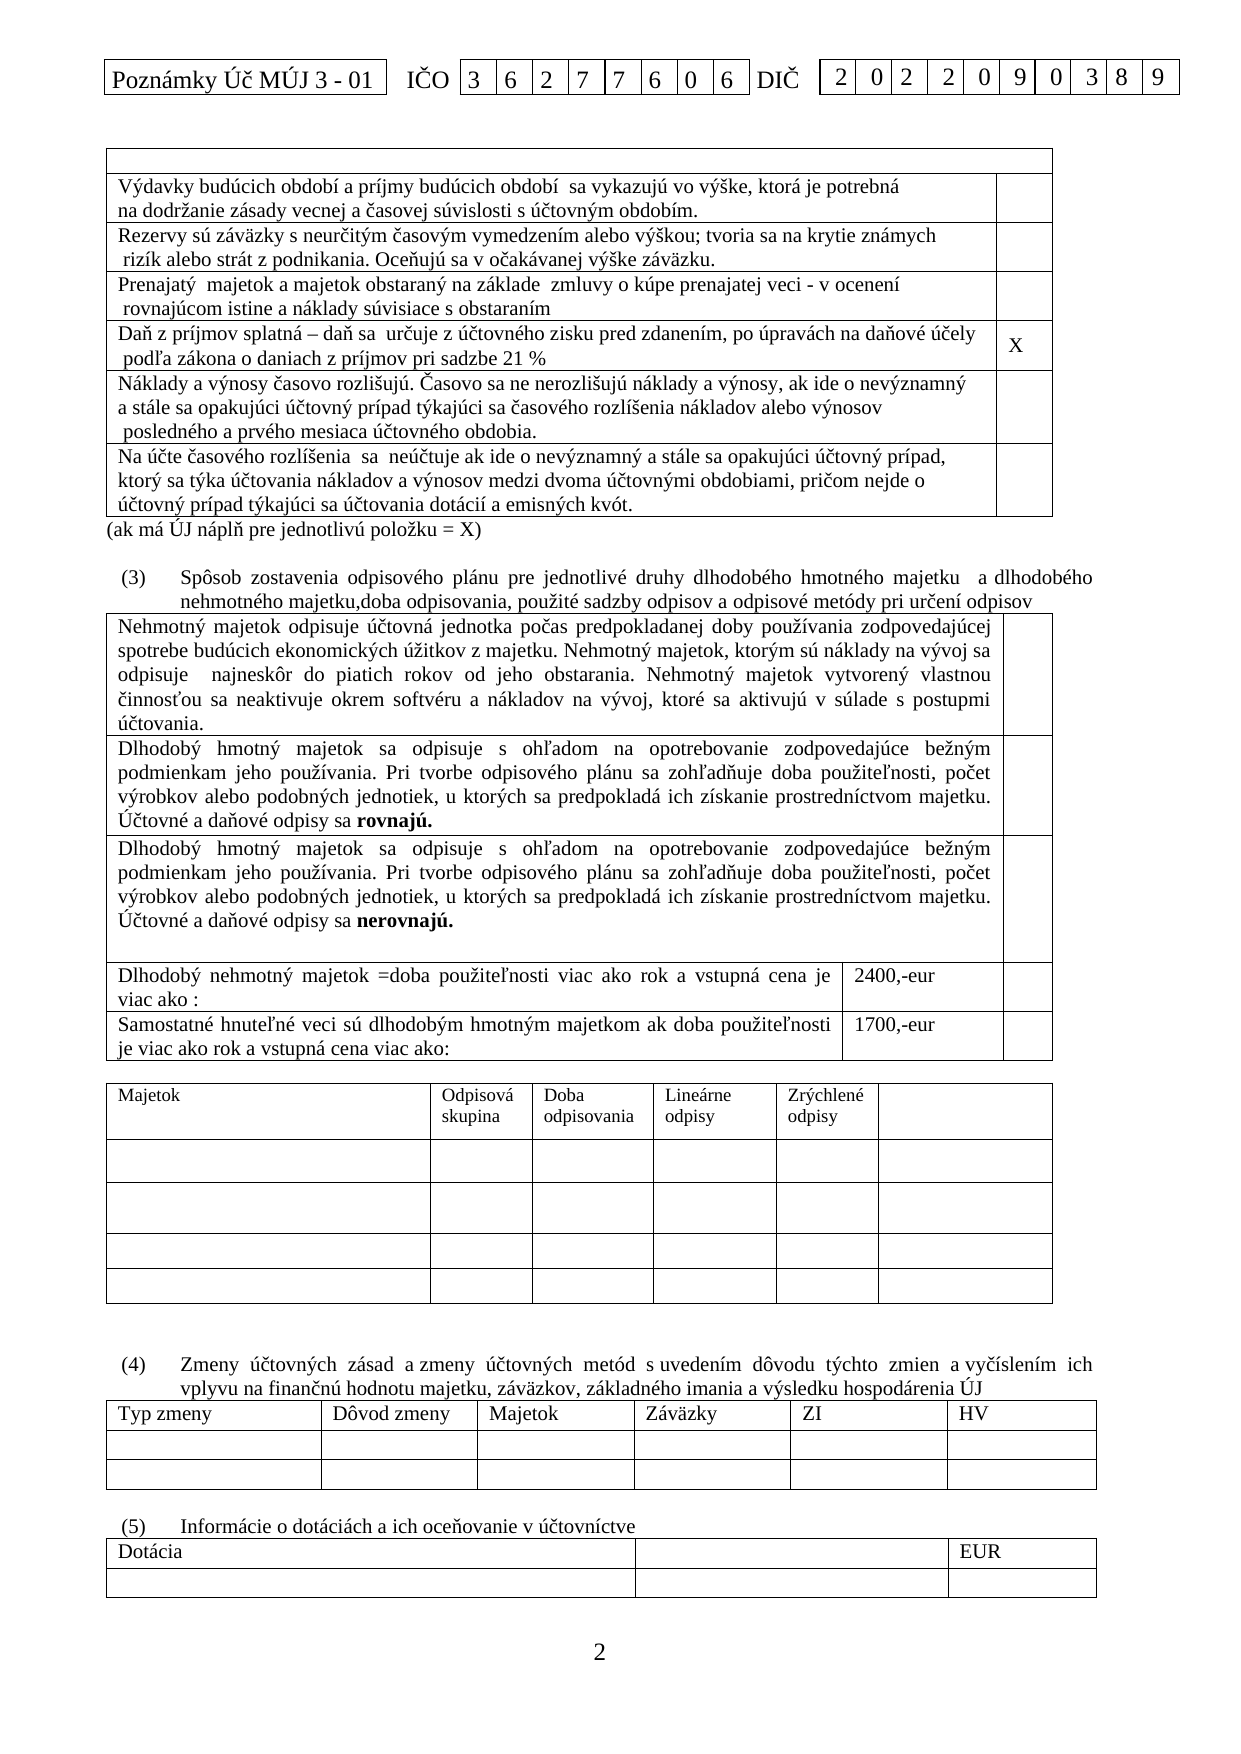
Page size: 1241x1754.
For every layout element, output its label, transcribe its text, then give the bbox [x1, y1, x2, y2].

table_cell [107, 1460, 321, 1489]
list Zmeny účtovných zásad a zmeny účtovných metód s uvedením dôvodu týchto zmien a vyčíslením ich vplyvu na finančnú hodnotu majetku, záväzkov, základného imania a výsledku hospodárenia ÚJ [121, 1352, 1092, 1400]
table_cell Dlhodobý nehmotný majetok =doba použiteľnosti viac ako rok a vstupná cena je viac ako : [107, 963, 842, 1011]
table_header Lineárne odpisy [654, 1084, 776, 1139]
table_cell [533, 1140, 653, 1182]
table_cell Náklady a výnosy časovo rozlišujú. Časovo sa ne nerozlišujú náklady a výnosy, ak ide o nevýznamný a stále sa opakujúci účtovný prípad týkajúci sa časového rozlíšenia nákladov alebo výnosov posledného a prvého mesiaca účtovného obdobia. [107, 371, 996, 443]
table_cell [431, 1234, 532, 1268]
table_cell [997, 272, 1052, 320]
table_header [107, 149, 1052, 173]
table_cell Samostatné hnuteľné veci sú dlhodobým hmotným majetkom ak doba použiteľnosti je viac ako rok a vstupná cena viac ako: [107, 1012, 842, 1060]
table_cell [107, 1569, 635, 1597]
table_header Dôvod zmeny [322, 1401, 477, 1430]
text (ak má ÚJ náplň pre jednotlivú položku = X) [106, 517, 1092, 541]
table_header Typ zmeny [107, 1401, 321, 1430]
table_cell [533, 1183, 653, 1233]
table_cell [997, 371, 1052, 443]
table_cell [533, 1234, 653, 1268]
table_cell [654, 1183, 776, 1233]
table_cell [107, 1431, 321, 1459]
table_cell [948, 1460, 1096, 1489]
table_cell [1004, 963, 1052, 1011]
table_cell [478, 1431, 634, 1459]
table_cell [635, 1431, 790, 1459]
table_cell [322, 1460, 477, 1489]
table_cell [777, 1269, 878, 1303]
table_header HV [948, 1401, 1096, 1430]
table_cell 1700,-eur [843, 1012, 1003, 1060]
table_header EUR [949, 1539, 1096, 1567]
table_cell [431, 1183, 532, 1233]
table_cell [654, 1269, 776, 1303]
table_cell [949, 1569, 1096, 1597]
table_header Majetok [478, 1401, 634, 1430]
table_cell [107, 1234, 430, 1268]
table_cell [948, 1431, 1096, 1459]
table_header Nehmotný majetok odpisuje účtovná jednotka počas predpokladanej doby používania zodpovedajúcej spotrebe budúcich ekonomických úžitkov z majetku. Nehmotný majetok, ktorým sú náklady na vývoj sa odpisuje najneskôr do piatich rokov od jeho obstarania. Nehmotný majetok vytvorený vlastnou činnosťou sa neaktivuje okrem softvéru a nákladov na vývoj, ktoré sa aktivujú v súlade s postupmi účtovania. [107, 614, 1003, 734]
table_cell [478, 1460, 634, 1489]
table_cell [431, 1269, 532, 1303]
table_cell 2400,-eur [843, 963, 1003, 1011]
table_header [879, 1084, 1052, 1139]
table_cell [791, 1431, 947, 1459]
table_cell [777, 1140, 878, 1182]
table_header Majetok [107, 1084, 430, 1139]
table_cell Daň z príjmov splatná – daň sa určuje z účtovného zisku pred zdanením, po úpravách na daňové účely podľa zákona o daniach z príjmov pri sadzbe 21 % [107, 321, 996, 369]
table_cell [997, 223, 1052, 271]
table_cell [879, 1234, 1052, 1268]
table_cell [635, 1460, 790, 1489]
table_cell [654, 1234, 776, 1268]
table_cell [107, 1183, 430, 1233]
table_cell X [997, 321, 1052, 369]
table_cell Výdavky budúcich období a príjmy budúcich období sa vykazujú vo výške, ktorá je potrebná na dodržanie zásady vecnej a časovej súvislosti s účtovným obdobím. [107, 174, 996, 222]
table_cell [879, 1140, 1052, 1182]
table_cell [879, 1183, 1052, 1233]
table_header [636, 1539, 948, 1567]
table_cell [107, 1140, 430, 1182]
table_header Doba odpisovania [533, 1084, 653, 1139]
table_cell [997, 174, 1052, 222]
table_cell [777, 1183, 878, 1233]
table_cell [777, 1234, 878, 1268]
table_cell [879, 1269, 1052, 1303]
table_cell Prenajatý majetok a majetok obstaraný na základe zmluvy o kúpe prenajatej veci - v ocenení rovnajúcom istine a náklady súvisiace s obstaraním [107, 272, 996, 320]
table_cell Rezervy sú záväzky s neurčitým časovým vymedzením alebo výškou; tvoria sa na krytie známych rizík alebo strát z podnikania. Oceňujú sa v očakávanej výške záväzku. [107, 223, 996, 271]
table_header Dotácia [107, 1539, 635, 1567]
list Spôsob zostavenia odpisového plánu pre jednotlivé druhy dlhodobého hmotného majetku a dlhodobého nehmotného majetku,doba odpisovania, použité sadzby odpisov a odpisové metódy pri určení odpisov [121, 565, 1092, 613]
table_cell [1004, 836, 1052, 962]
table_cell [997, 444, 1052, 516]
table_cell Dlhodobý hmotný majetok sa odpisuje s ohľadom na opotrebovanie zodpovedajúce bežným podmienkam jeho používania. Pri tvorbe odpisového plánu sa zohľadňuje doba použiteľnosti, počet výrobkov alebo podobných jednotiek, u ktorých sa predpokladá ich získanie prostredníctvom majetku. Účtovné a daňové odpisy sa rovnajú. [107, 736, 1003, 835]
table_cell [791, 1460, 947, 1489]
table_cell [431, 1140, 532, 1182]
table_cell [654, 1140, 776, 1182]
table_cell Dlhodobý hmotný majetok sa odpisuje s ohľadom na opotrebovanie zodpovedajúce bežným podmienkam jeho používania. Pri tvorbe odpisového plánu sa zohľadňuje doba použiteľnosti, počet výrobkov alebo podobných jednotiek, u ktorých sa predpokladá ich získanie prostredníctvom majetku. Účtovné a daňové odpisy sa nerovnajú. [107, 836, 1003, 962]
table_header Odpisová skupina [431, 1084, 532, 1139]
list Informácie o dotáciách a ich oceňovanie v účtovníctve [121, 1514, 1092, 1538]
table_header Záväzky [635, 1401, 790, 1430]
table_cell [1004, 736, 1052, 835]
table_header Zrýchlené odpisy [777, 1084, 878, 1139]
table_cell [636, 1569, 948, 1597]
table_header [1004, 614, 1052, 734]
table_cell [322, 1431, 477, 1459]
table_header ZI [791, 1401, 947, 1430]
table_cell [107, 1269, 430, 1303]
table_cell [1004, 1012, 1052, 1060]
table_cell [533, 1269, 653, 1303]
table_cell Na účte časového rozlíšenia sa neúčtuje ak ide o nevýznamný a stále sa opakujúci účtovný prípad, ktorý sa týka účtovania nákladov a výnosov medzi dvoma účtovnými obdobiami, pričom nejde o účtovný prípad týkajúci sa účtovania dotácií a emisných kvót. [107, 444, 996, 516]
